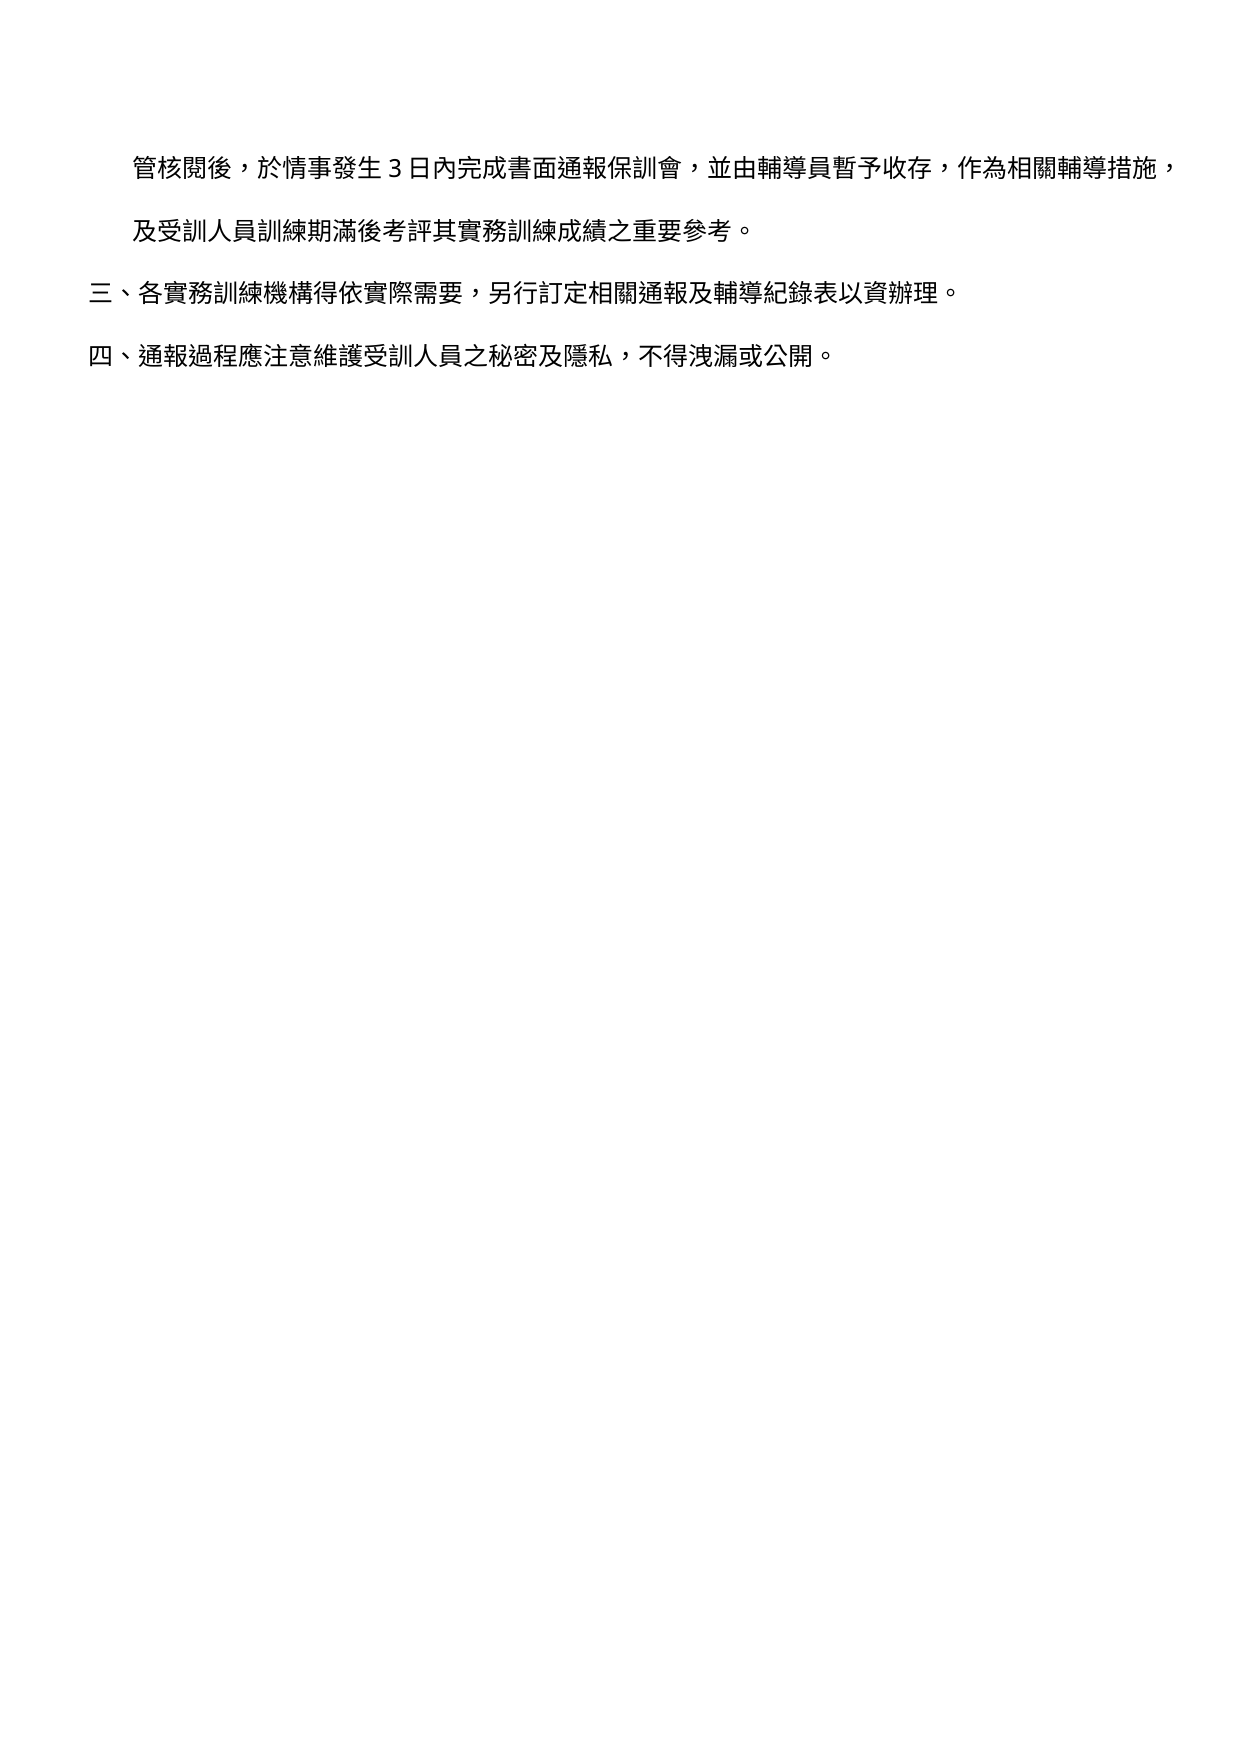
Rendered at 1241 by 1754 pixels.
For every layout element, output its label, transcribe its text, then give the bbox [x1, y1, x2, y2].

text 三、各實務訓練機構得依實際需要，另行訂定相關通報及輔導紀錄表以資辦理。 [89, 250, 1181, 313]
text 四、通報過程應注意維護受訓人員之秘密及隱私，不得洩漏或公開。 [89, 313, 1181, 375]
text 管核閱後，於情事發生3日內完成書面通報保訓會，並由輔導員暫予收存，作為相關輔導措施，及受訓人員訓練期滿後考評其實務訓練成績之重要參考。 [86, 125, 1181, 250]
